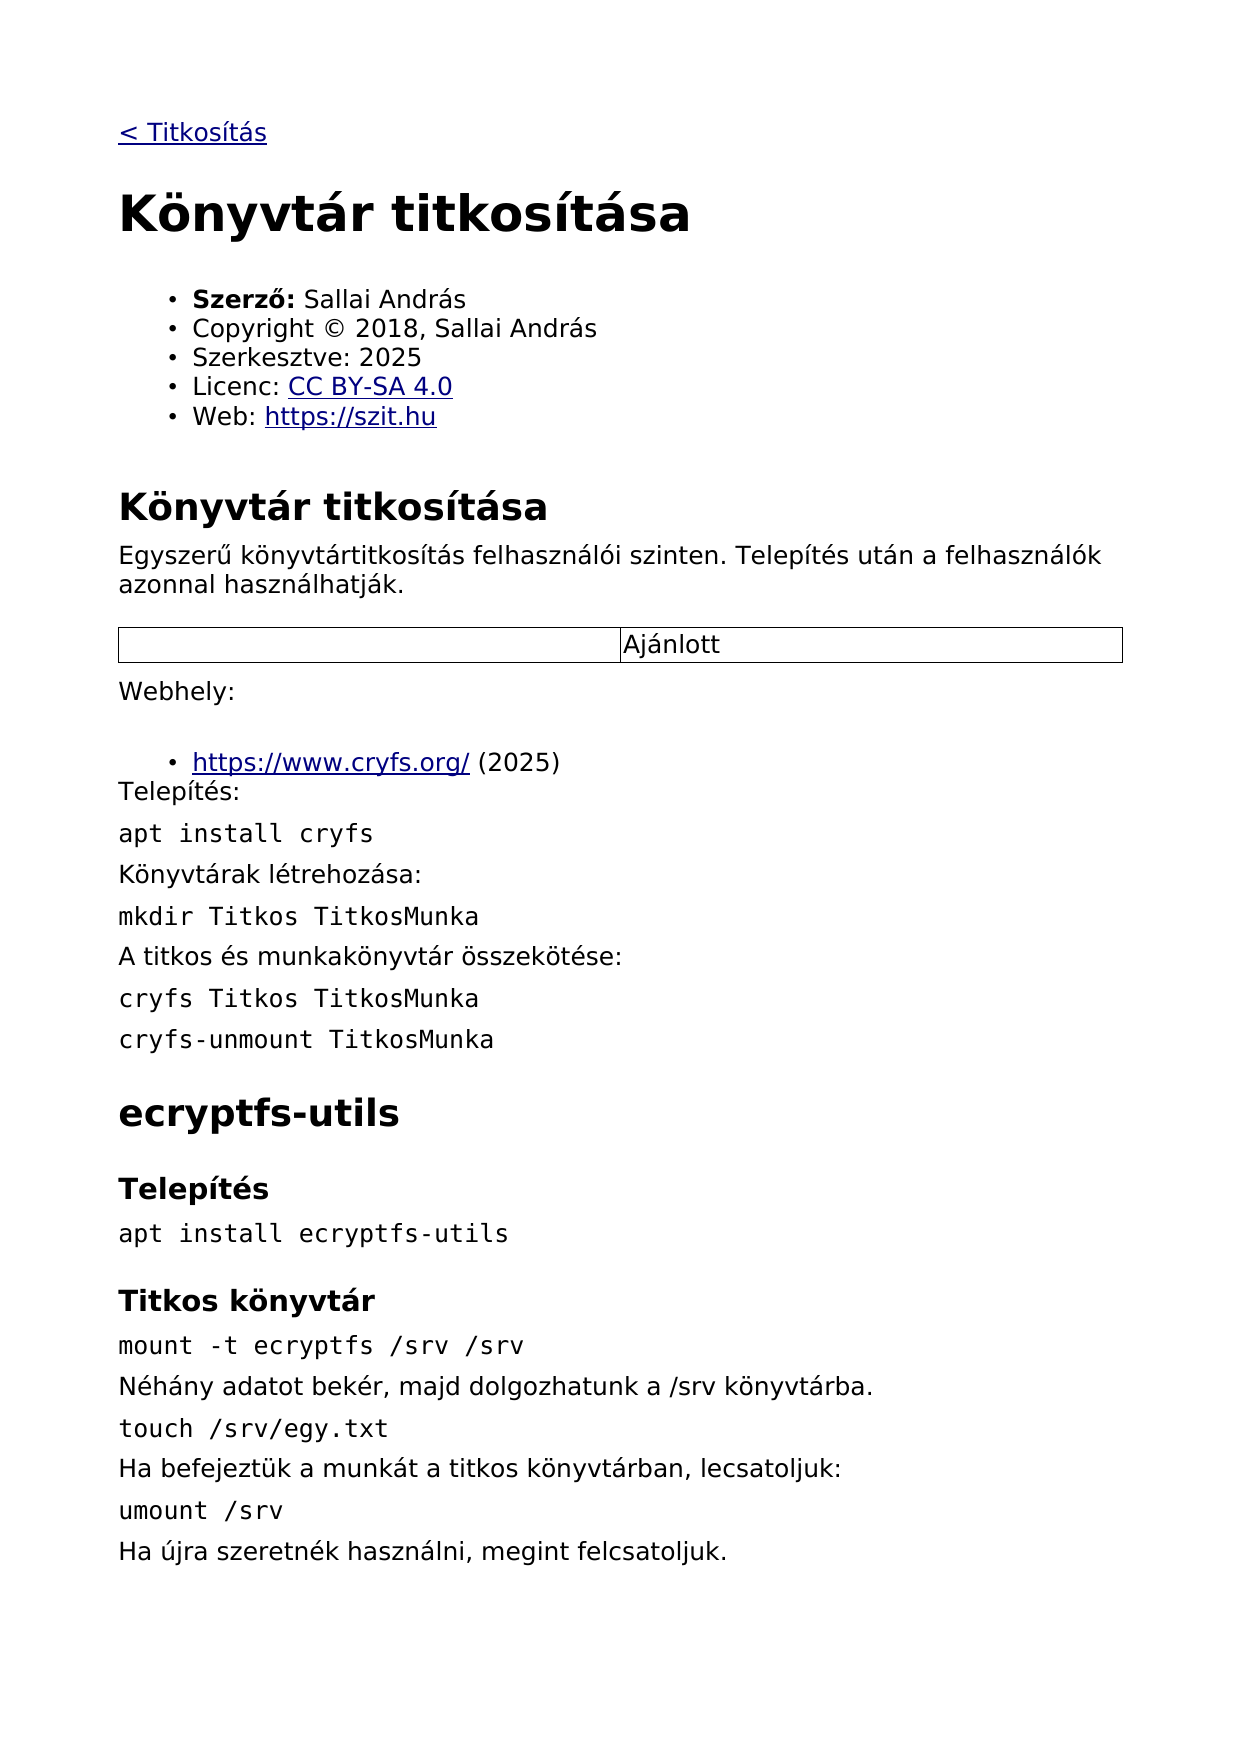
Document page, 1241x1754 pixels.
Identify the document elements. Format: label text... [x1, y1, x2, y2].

list Web: https://szit.hu [177, 402, 1122, 431]
list Szerkesztve: 2025 [177, 343, 1122, 372]
text Telepítés: [118, 777, 1122, 807]
list Copyright © 2018, Sallai András [177, 314, 1122, 343]
subtitle Könyvtár titkosítása [118, 485, 1122, 529]
text cryfs Titkos TitkosMunka [118, 984, 1122, 1013]
text mkdir Titkos TitkosMunka [118, 902, 1122, 931]
list Szerző: Sallai András [177, 285, 1122, 314]
text Egyszerű könyvtártitkosítás felhasználói szinten. Telepítés után a felhasználók azonnal használhatják. [118, 541, 1122, 600]
list Licenc: CC BY-SA 4.0 [177, 372, 1122, 402]
text mount -t ecryptfs /srv /srv [118, 1331, 1122, 1360]
text A titkos és munkakönyvtár összekötése: [118, 943, 1122, 972]
list https://www.cryfs.org/ (2025) [177, 748, 1122, 777]
text apt install cryfs [118, 819, 1122, 848]
text Ha befejeztük a munkát a titkos könyvtárban, lecsatoljuk: [118, 1455, 1122, 1484]
subtitle ecryptfs-utils [118, 1091, 1122, 1135]
text < Titkosítás [118, 118, 1122, 147]
text Néhány adatot bekér, majd dolgozhatunk a /srv könyvtárba. [118, 1372, 1122, 1401]
text cryfs-unmount TitkosMunka [118, 1025, 1122, 1054]
subtitle Telepítés [118, 1172, 1122, 1206]
text Könyvtárak létrehozása: [118, 860, 1122, 889]
subtitle Titkos könyvtár [118, 1285, 1122, 1319]
table_header [119, 628, 620, 662]
text touch /srv/egy.txt [118, 1414, 1122, 1443]
text Webhely: [118, 677, 1122, 706]
text umount /srv [118, 1496, 1122, 1526]
table_header Ajánlott [621, 628, 1122, 662]
subtitle Könyvtár titkosítása [118, 185, 1122, 243]
text Ha újra szeretnék használni, megint felcsatoljuk. [118, 1537, 1122, 1566]
text apt install ecryptfs-utils [118, 1219, 1122, 1248]
